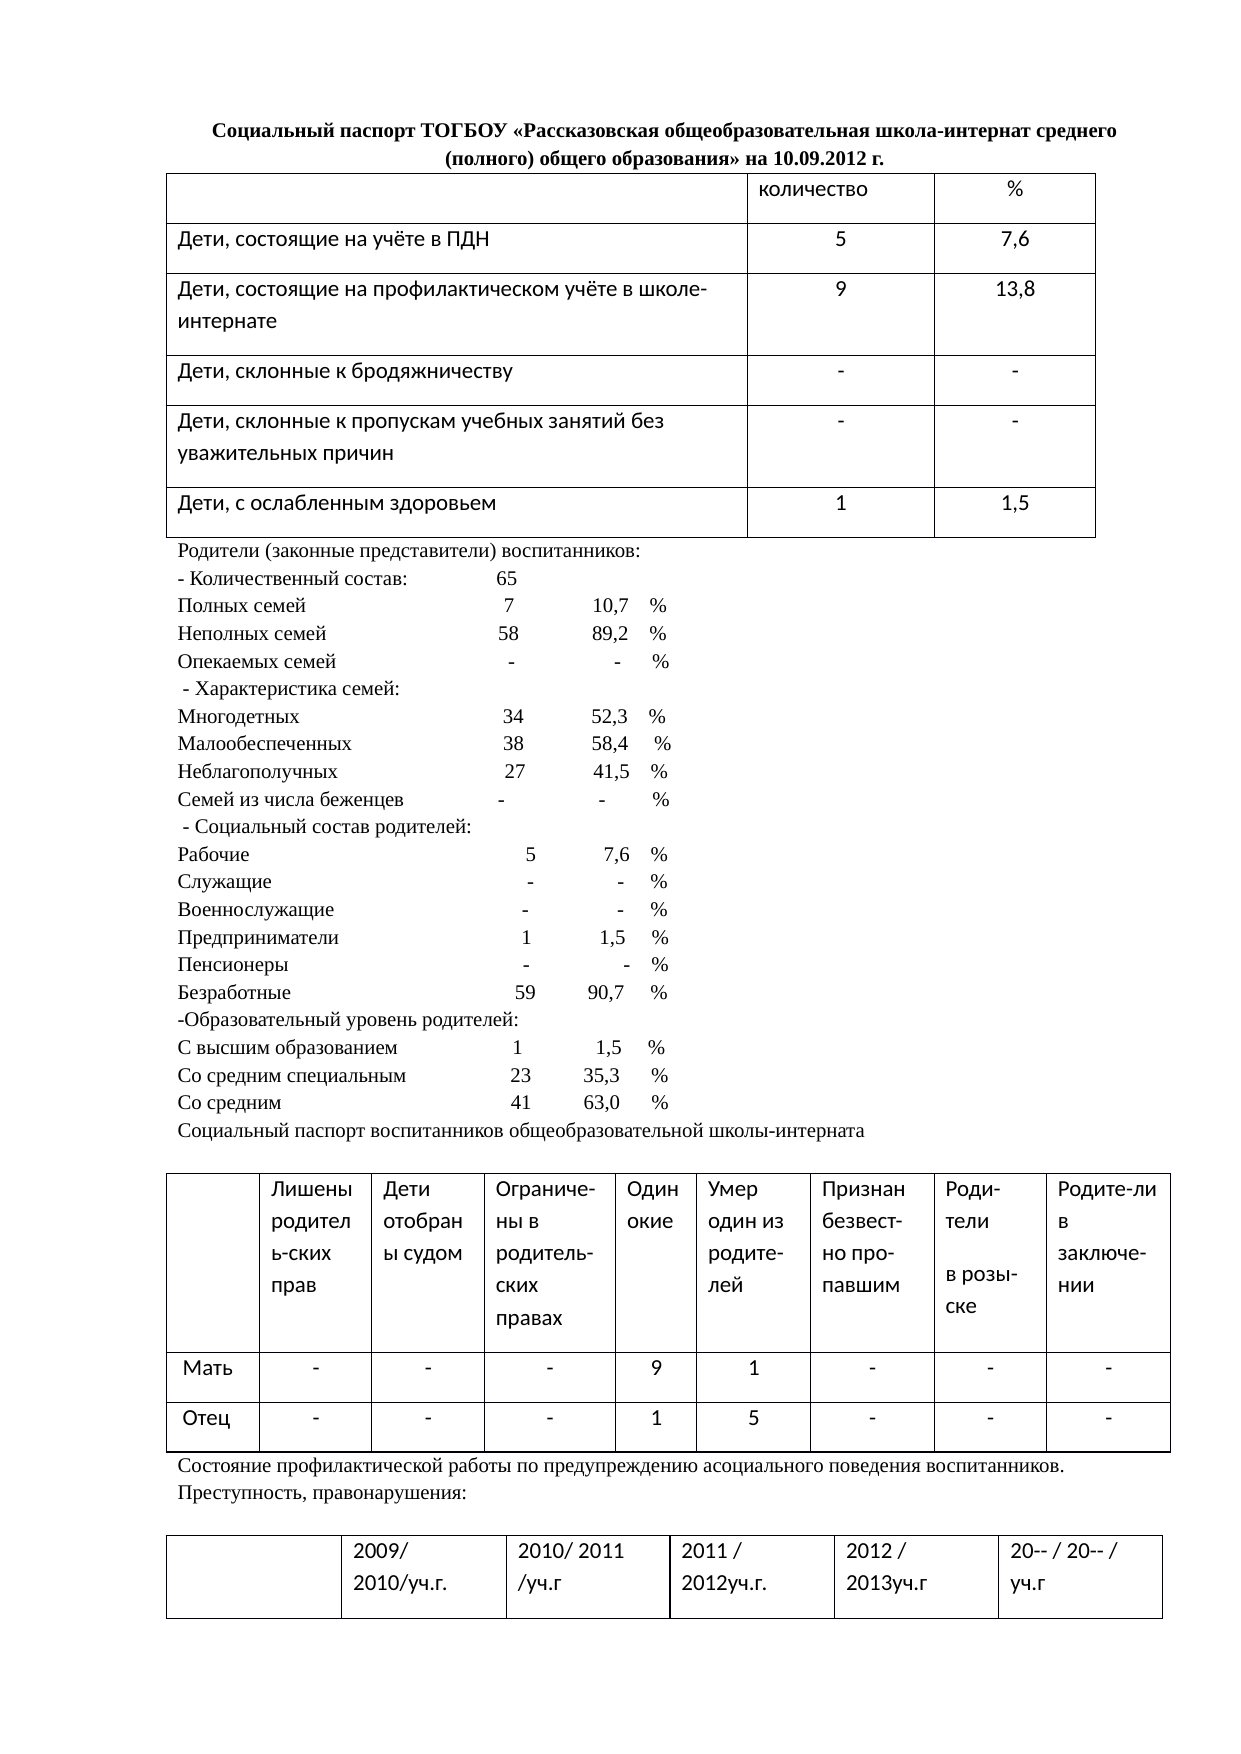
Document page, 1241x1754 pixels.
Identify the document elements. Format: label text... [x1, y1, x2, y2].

text Состояние профилактической работы по предупреждению асоциального поведения воспитанников. Преступность, правонарушения: [177, 1453, 1152, 1504]
text Многодетных 34 52,3 % [177, 704, 1152, 728]
table_header % [935, 174, 1095, 223]
table_cell - [485, 1353, 615, 1402]
table_header Признан безвест-но про-павшим [811, 1174, 934, 1352]
text Военнослужащие - - % [177, 897, 1152, 921]
text - Количественный состав: 65 [177, 566, 1152, 590]
table_header Роди-тели в розы-ске [935, 1174, 1046, 1352]
table_header [167, 1536, 341, 1617]
table_cell - [1047, 1353, 1170, 1402]
table_cell 13,8 [935, 274, 1095, 355]
text - Характеристика семей: [177, 676, 1152, 700]
table_cell - [811, 1403, 934, 1451]
table_cell - [811, 1353, 934, 1402]
table_header 2011 / 2012уч.г. [671, 1536, 834, 1617]
text Опекаемых семей - - % [177, 648, 1152, 673]
text - Социальный состав родителей: [177, 814, 1152, 838]
table_cell 5 [748, 224, 934, 273]
table_cell 1 [748, 488, 934, 537]
text Со средним специальным 23 35,3 % [177, 1063, 1152, 1087]
text Социальный паспорт ТОГБОУ «Рассказовская общеобразовательная школа-интернат среднего (полного) общего образования» на 10.09.2012 г. [177, 118, 1152, 170]
text Пенсионеры - - % [177, 952, 1152, 976]
table_cell Дети, состоящие на учёте в ПДН [167, 224, 747, 273]
table_cell - [935, 1403, 1046, 1451]
table_header количество [748, 174, 934, 223]
table_header Дети отобраны судом [372, 1174, 484, 1352]
table_cell - [748, 356, 934, 405]
table_cell Дети, склонные к пропускам учебных занятий без уважительных причин [167, 406, 747, 487]
text Родители (законные представители) воспитанников: [177, 538, 1152, 562]
text Предприниматели 1 1,5 % [177, 924, 1152, 949]
table_header Лишены родитель-ских прав [260, 1174, 371, 1352]
table_header 2009/ 2010/уч.г. [342, 1536, 506, 1617]
table_cell Дети, состоящие на профилактическом учёте в школе-интернате [167, 274, 747, 355]
text Неполных семей 58 89,2 % [177, 621, 1152, 645]
table_cell 5 [697, 1403, 810, 1451]
table_header 20-- / 20-- / уч.г [999, 1536, 1162, 1617]
table_header [167, 174, 747, 223]
table_cell Отец [167, 1403, 259, 1451]
table_cell - [372, 1403, 484, 1451]
text С высшим образованием 1 1,5 % [177, 1035, 1152, 1059]
text Полных семей 7 10,7 % [177, 593, 1152, 617]
table_cell Мать [167, 1353, 259, 1402]
table_header Ограниче-ны в родитель-ских правах [485, 1174, 615, 1352]
text Служащие - - % [177, 869, 1152, 893]
table_cell Дети, склонные к бродяжничеству [167, 356, 747, 405]
text Семей из числа беженцев - - % [177, 787, 1152, 811]
table_header [167, 1174, 259, 1352]
table_cell 7,6 [935, 224, 1095, 273]
table_header Умер один из родите-лей [697, 1174, 810, 1352]
text Малообеспеченных 38 58,4 % [177, 731, 1152, 755]
table_cell - [935, 356, 1095, 405]
table_cell - [1047, 1403, 1170, 1451]
table_cell 1 [697, 1353, 810, 1402]
text Рабочие 5 7,6 % [177, 842, 1152, 866]
table_cell - [260, 1403, 371, 1451]
table_cell 9 [748, 274, 934, 355]
table_cell - [372, 1353, 484, 1402]
table_cell - [748, 406, 934, 487]
table_header 2012 / 2013уч.г [835, 1536, 998, 1617]
table_header 2010/ 2011 /уч.г [507, 1536, 669, 1617]
table_cell - [260, 1353, 371, 1402]
table_header Родите-ли в заключе-нии [1047, 1174, 1170, 1352]
table_cell - [935, 1353, 1046, 1402]
table_header Одинокие [616, 1174, 696, 1352]
table_cell - [935, 406, 1095, 487]
text -Образовательный уровень родителей: [177, 1007, 1152, 1031]
table_cell - [485, 1403, 615, 1451]
table_cell 1 [616, 1403, 696, 1451]
text Неблагополучных 27 41,5 % [177, 759, 1152, 783]
table_cell 1,5 [935, 488, 1095, 537]
table_cell Дети, с ослабленным здоровьем [167, 488, 747, 537]
table_cell 9 [616, 1353, 696, 1402]
text Безработные 59 90,7 % [177, 980, 1152, 1004]
text Социальный паспорт воспитанников общеобразовательной школы-интерната [177, 1118, 1152, 1142]
text Со средним 41 63,0 % [177, 1090, 1152, 1114]
